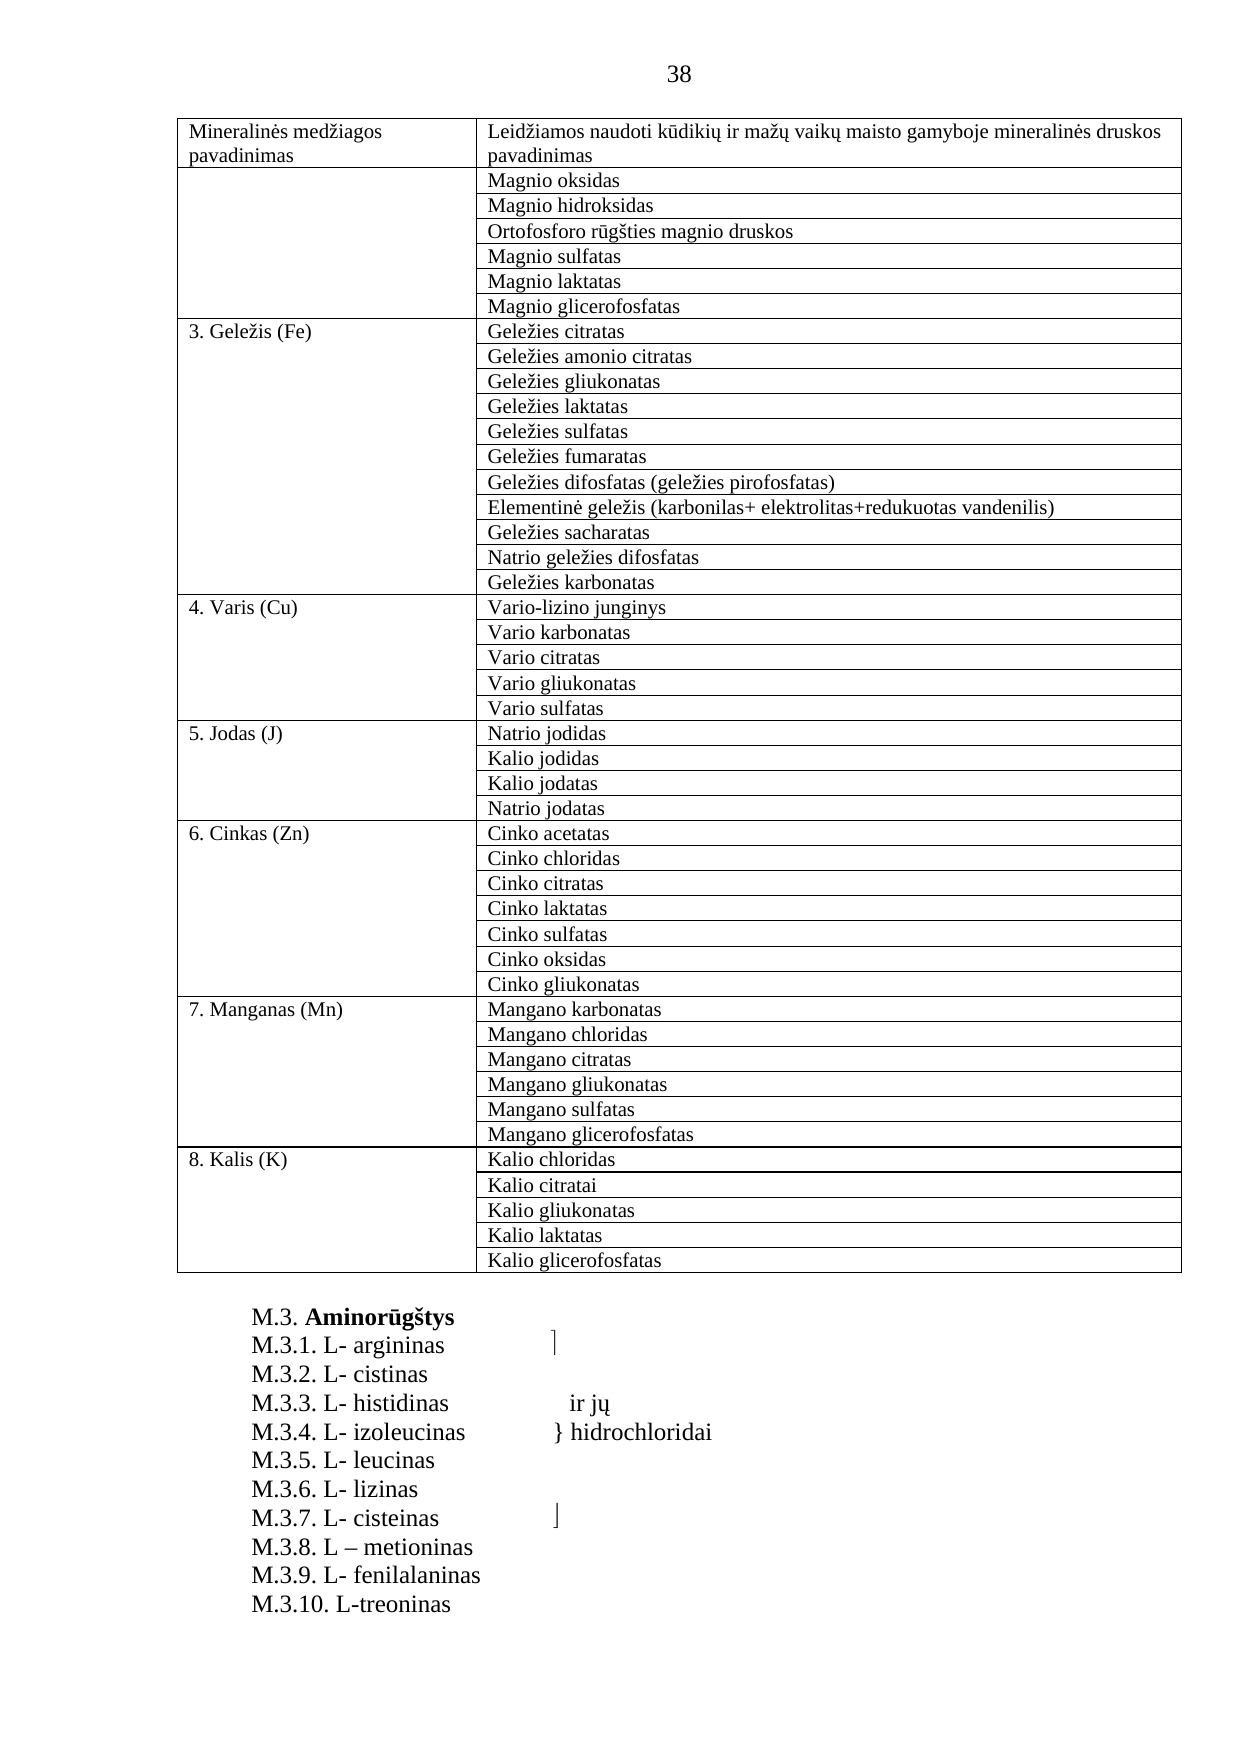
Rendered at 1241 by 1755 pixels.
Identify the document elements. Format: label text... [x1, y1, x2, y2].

text M.3.5. L- leucinas [177, 1445, 1181, 1474]
table_cell 3. Geležis (Fe) [178, 319, 476, 594]
table_cell Mangano citratas [477, 1047, 1181, 1071]
table_cell 6. Cinkas (Zn) [178, 821, 476, 996]
table_cell Elementinė geležis (karbonilas+ elektrolitas+redukuotas vandenilis) [477, 495, 1181, 519]
table_cell Vario gliukonatas [477, 670, 1181, 694]
text M.3.9. L- fenilalaninas [177, 1560, 1181, 1589]
text M.3.3. L- histidinas ir jų [177, 1388, 1181, 1417]
table_cell Magnio hidroksidas [477, 194, 1181, 217]
table_cell Geležies citratas [477, 319, 1181, 343]
table_cell Cinko sulfatas [477, 921, 1181, 946]
table_cell Geležies amonio citratas [477, 344, 1181, 368]
text M.3.1. L- argininas  [177, 1330, 1181, 1359]
table_cell Kalio gliukonatas [477, 1198, 1181, 1222]
table_cell Cinko acetatas [477, 821, 1181, 845]
table_cell Natrio jodatas [477, 796, 1181, 820]
text M.3. Aminorūgštys [177, 1302, 1181, 1330]
table_cell Magnio oksidas [477, 168, 1181, 192]
table_cell Vario karbonatas [477, 620, 1181, 644]
table_cell Kalio jodatas [477, 771, 1181, 795]
table_cell Kalio citratai [477, 1173, 1181, 1197]
table_cell Kalio jodidas [477, 746, 1181, 770]
table_cell 5. Jodas (J) [178, 721, 476, 820]
table_cell Mangano karbonatas [477, 997, 1181, 1021]
text M.3.7. L- cisteinas  [177, 1503, 1181, 1532]
table_cell 8. Kalis (K) [178, 1148, 476, 1272]
table_cell Natrio geležies difosfatas [477, 545, 1181, 569]
table_cell Mangano chloridas [477, 1022, 1181, 1046]
table_cell Geležies laktatas [477, 394, 1181, 418]
table_cell Cinko oksidas [477, 947, 1181, 971]
table_cell 4. Varis (Cu) [178, 595, 476, 719]
table_cell Geležies fumaratas [477, 445, 1181, 468]
table_cell Cinko laktatas [477, 896, 1181, 920]
table_cell Cinko chloridas [477, 846, 1181, 870]
text M.3.6. L- lizinas [177, 1474, 1181, 1503]
table_cell Kalio glicerofosfatas [477, 1248, 1181, 1272]
table_cell Magnio glicerofosfatas [477, 294, 1181, 318]
table_cell Mangano sulfatas [477, 1097, 1181, 1121]
text M.3.8. L – metioninas [177, 1532, 1181, 1560]
text M.3.2. L- cistinas [177, 1359, 1181, 1388]
table_header Mineralinės medžiagos pavadinimas [178, 119, 476, 167]
table_cell Cinko gliukonatas [477, 972, 1181, 996]
table_header Leidžiamos naudoti kūdikių ir mažų vaikų maisto gamyboje mineralinės druskos pavadinimas [477, 119, 1181, 167]
table_cell Vario-lizino junginys [477, 595, 1181, 619]
table_cell Ortofosforo rūgšties magnio druskos [477, 219, 1181, 243]
table_cell Magnio laktatas [477, 269, 1181, 293]
table_cell Geležies karbonatas [477, 570, 1181, 594]
table_cell Geležies sacharatas [477, 520, 1181, 544]
text M.3.10. L-treoninas [177, 1589, 1181, 1618]
table_cell Geležies sulfatas [477, 419, 1181, 443]
table_cell Mangano glicerofosfatas [477, 1122, 1181, 1146]
table_cell [178, 168, 476, 318]
table_cell Kalio laktatas [477, 1223, 1181, 1247]
table_cell Geležies gliukonatas [477, 369, 1181, 393]
table_cell 7. Manganas (Mn) [178, 997, 476, 1146]
text M.3.4. L- izoleucinas } hidrochloridai [177, 1417, 1181, 1445]
table_cell Vario sulfatas [477, 696, 1181, 719]
table_cell Kalio chloridas [477, 1148, 1181, 1171]
table_cell Geležies difosfatas (geležies pirofosfatas) [477, 470, 1181, 494]
table_cell Magnio sulfatas [477, 244, 1181, 268]
table_cell Cinko citratas [477, 871, 1181, 895]
table_cell Mangano gliukonatas [477, 1072, 1181, 1096]
table_cell Vario citratas [477, 645, 1181, 669]
table_cell Natrio jodidas [477, 721, 1181, 745]
